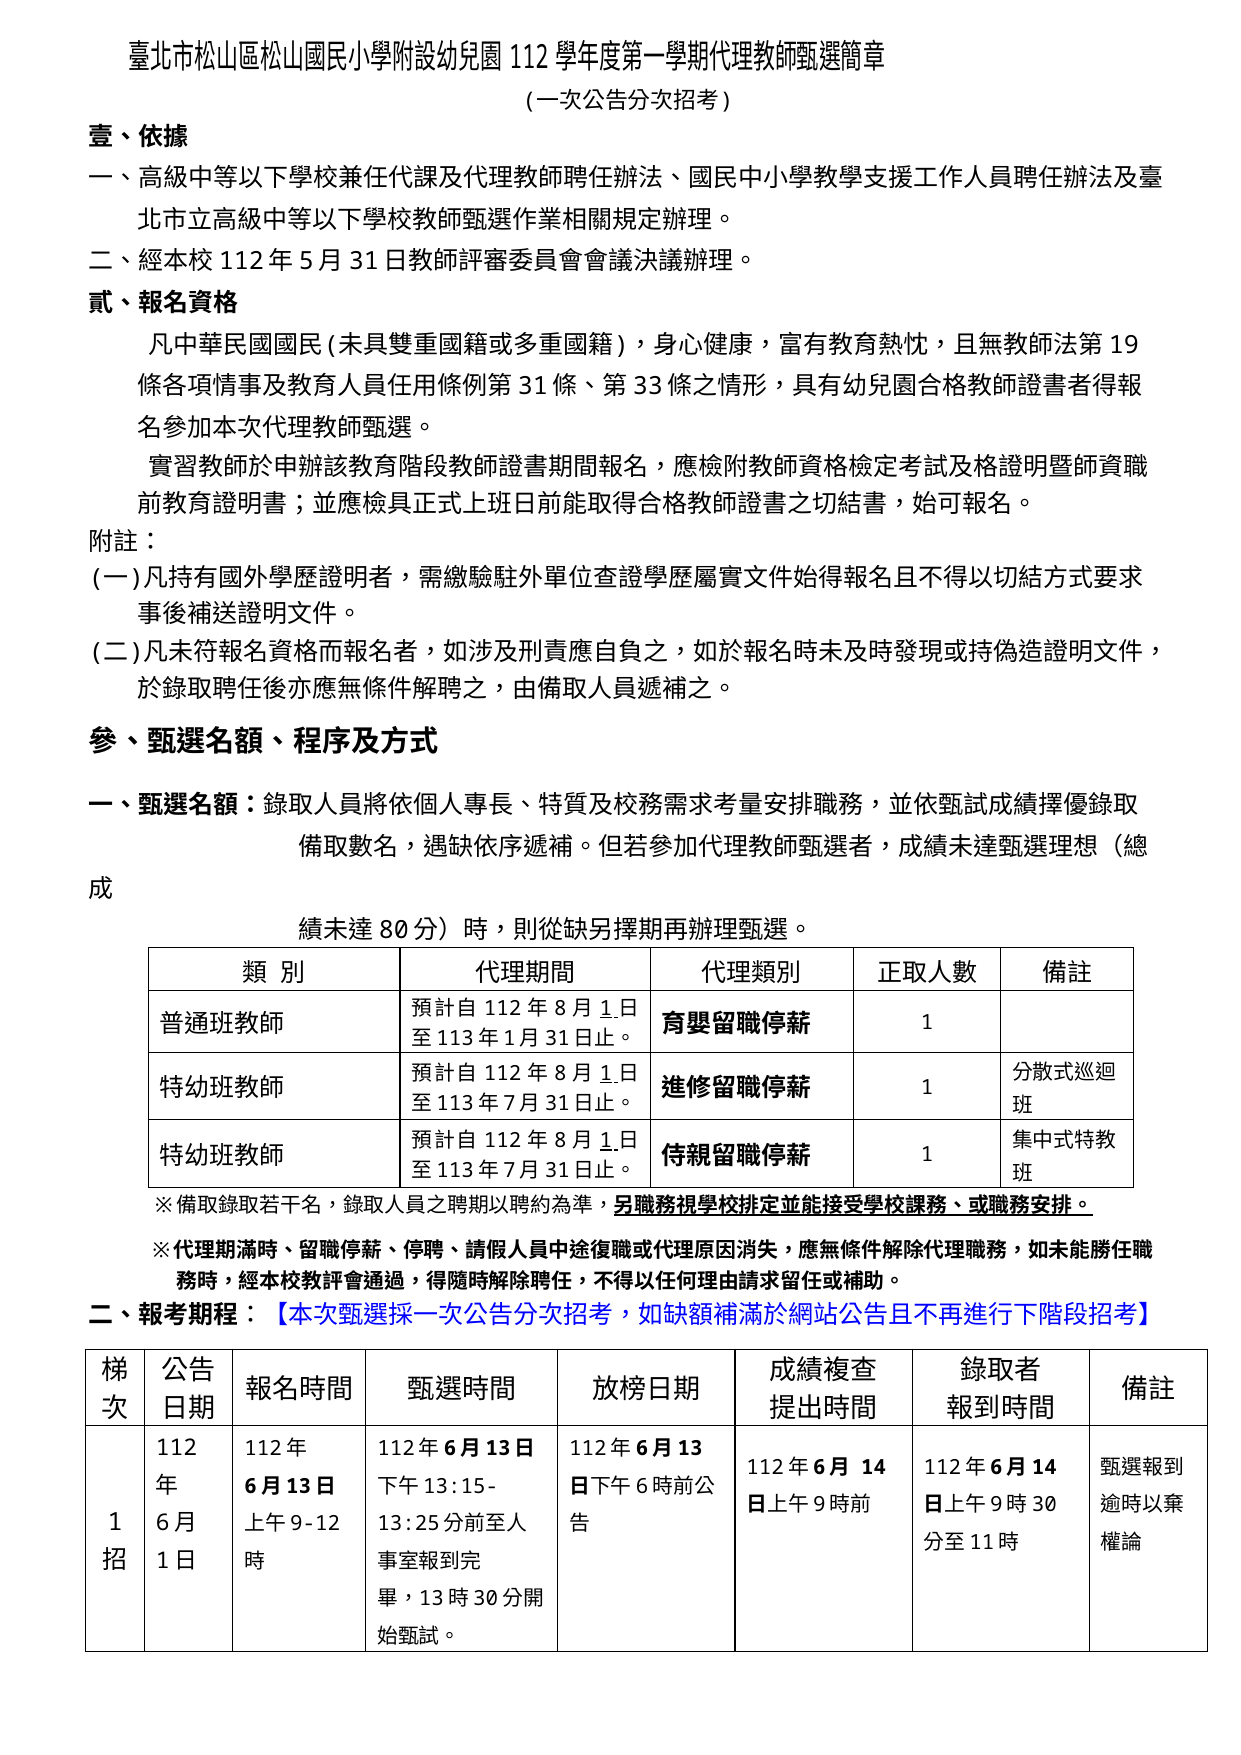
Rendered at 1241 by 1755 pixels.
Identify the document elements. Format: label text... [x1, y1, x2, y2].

text (一)凡持有國外學歷證明者，需繳驗駐外單位查證學歷屬實文件始得報名且不得以切結方式要求事後補送證明文件。 [89, 557, 1167, 630]
table_cell 普通班教師 [149, 991, 399, 1052]
text 實習教師於申辦該教育階段教師證書期間報名，應檢附教師資格檢定考試及格證明暨師資職前教育證明書；並應檢具正式上班日前能取得合格教師證書之切結書，始可報名。 [89, 445, 1167, 520]
text 務時，經本校教評會通過，得隨時解除聘任，不得以任何理由請求留任或補助。 [89, 1264, 1167, 1294]
table_cell 甄選報到逾時以棄權論 [1090, 1426, 1207, 1651]
table_header 備註 [1090, 1350, 1207, 1424]
text 凡中華民國國民(未具雙重國籍或多重國籍)，身心健康，富有教育熱忱，且無教師法第19條各項情事及教育人員任用條例第31條、第33條之情形，具有幼兒園合格教師證書者得報名參加本次代理教師甄選。 [89, 320, 1167, 445]
text 一、高級中等以下學校兼任代課及代理教師聘任辦法、國民中小學教學支援工作人員聘任辦法及臺北市立高級中等以下學校教師甄選作業相關規定辦理。 [89, 153, 1167, 236]
table_header 成績複查 提出時間 [736, 1350, 912, 1424]
table_header 錄取者 報到時間 [913, 1350, 1089, 1424]
table_cell 集中式特教班 [1001, 1120, 1133, 1187]
table_cell 1 [854, 1053, 1000, 1119]
table_cell 1 [854, 991, 1000, 1052]
table_cell 育嬰留職停薪 [651, 991, 853, 1052]
text (一次公告分次招考) [89, 78, 1167, 116]
table_header 梯次 [86, 1350, 144, 1424]
table_header 類 別 [149, 948, 399, 990]
table_cell 侍親留職停薪 [651, 1120, 853, 1187]
text ※備取錄取若干名，錄取人員之聘期以聘約為準，另職務視學校排定並能接受學校課務、或職務安排。 [89, 1188, 1167, 1218]
text 貳、報名資格 [89, 278, 1167, 320]
table_cell 分散式巡迴班 [1001, 1053, 1133, 1119]
table_cell 112年6月13日下午6時前公告 [558, 1426, 734, 1651]
text 壹、依據 [89, 116, 1167, 153]
table_header 放榜日期 [558, 1350, 734, 1424]
table_header 代理期間 [401, 948, 650, 990]
text 備取數名，遇缺依序遞補。但若參加代理教師甄選者，成績未達甄選理想（總成 [89, 822, 1167, 906]
table_cell 112年6月13日下午13:15-13:25分前至人事室報到完畢，13時30分開始甄試。 [366, 1426, 557, 1651]
text ※代理期滿時、留職停薪、停聘、請假人員中途復職或代理原因消失，應無條件解除代理職務，如未能勝任職 [89, 1233, 1167, 1264]
text 二、報考期程：【本次甄選採一次公告分次招考，如缺額補滿於網站公告且不再進行下階段招考】 [89, 1294, 1167, 1330]
table_cell 1 [854, 1120, 1000, 1187]
table_cell 預計自112年8月1日至113年1月31日止。 [401, 991, 650, 1052]
table_header 甄選時間 [366, 1350, 557, 1424]
text 臺北市松山區松山國民小學附設幼兒園112學年度第一學期代理教師甄選簡章 [89, 29, 1167, 78]
text 附註： [89, 520, 1167, 557]
table_header 備註 [1001, 948, 1133, 990]
table_cell 112年 6月 1日 [145, 1426, 232, 1651]
table_cell 112年6月 14日上午9時前 [736, 1426, 912, 1651]
table_cell 預計自112年8月1日至113年7月31日止。 [401, 1120, 650, 1187]
table_header 報名時間 [233, 1350, 365, 1424]
table_cell 1招 [86, 1426, 144, 1651]
table_cell 預計自112年8月1日至113年7月31日止。 [401, 1053, 650, 1119]
table_header 正取人數 [854, 948, 1000, 990]
text 二、經本校112年5月31日教師評審委員會會議決議辦理。 [89, 236, 1167, 278]
table_cell 特幼班教師 [149, 1120, 399, 1187]
text (二)凡未符報名資格而報名者，如涉及刑責應自負之，如於報名時未及時發現或持偽造證明文件，於錄取聘任後亦應無條件解聘之，由備取人員遞補之。 [89, 630, 1167, 705]
table_cell 112年6月14日上午9時30分至11時 [913, 1426, 1089, 1651]
text 參、甄選名額、程序及方式 [89, 717, 1163, 759]
table_header 代理類別 [651, 948, 853, 990]
table_cell 進修留職停薪 [651, 1053, 853, 1119]
table_cell 112年 6月13日 上午9-12時 [233, 1426, 365, 1651]
table_cell [1001, 991, 1133, 1052]
table_cell 特幼班教師 [149, 1053, 399, 1119]
text 績未達80分）時，則從缺另擇期再辦理甄選。 [89, 906, 1167, 947]
table_header 公告 日期 [145, 1350, 232, 1424]
text 一、甄選名額：錄取人員將依個人專長、特質及校務需求考量安排職務，並依甄試成績擇優錄取 [89, 781, 1167, 822]
